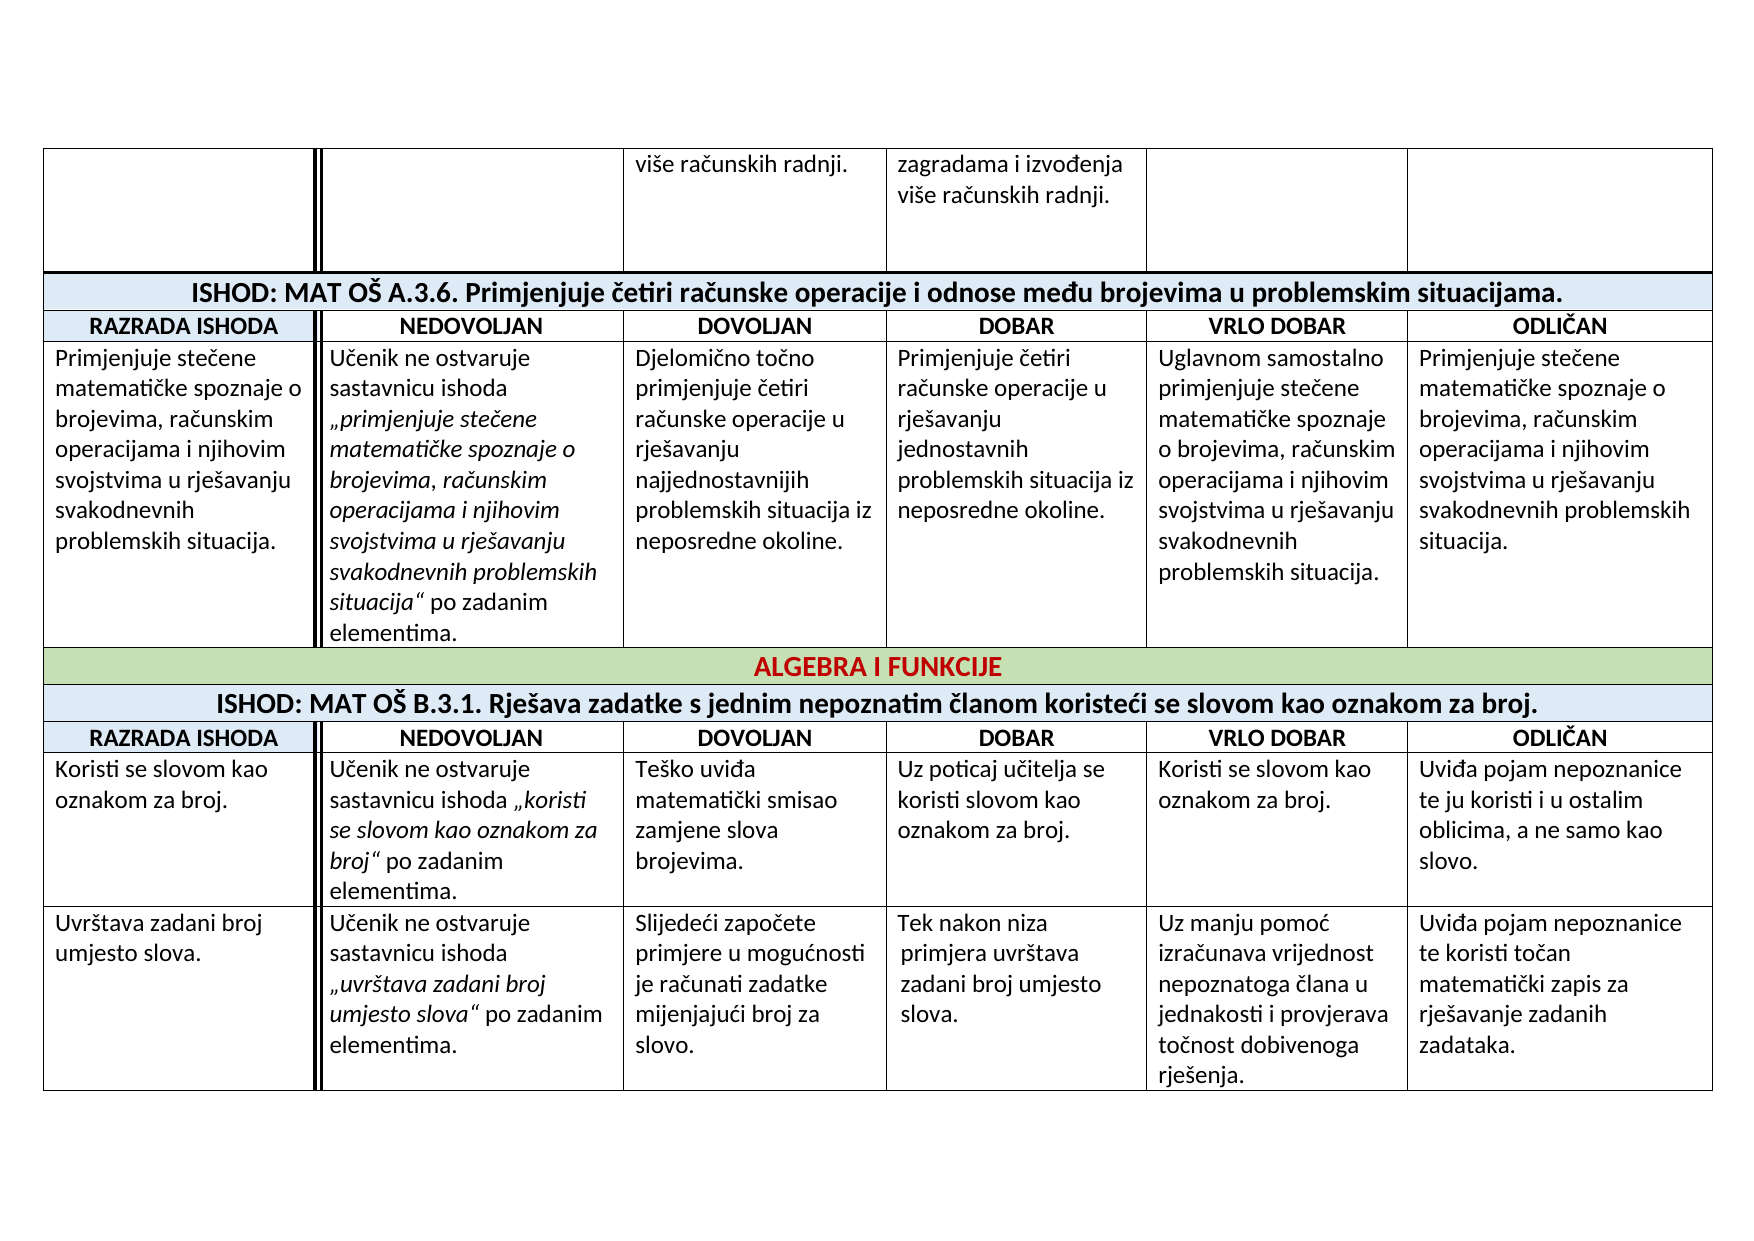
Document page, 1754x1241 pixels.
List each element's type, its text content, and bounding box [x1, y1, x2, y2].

table_cell Teško uviđa matematički smisao zamjene slova brojevima. [624, 753, 886, 906]
table_cell Primjenjuje stečene matematičke spoznaje o brojevima, računskim operacijama i njihovim svojstvima u rješavanju svakodnevnih problemskih situacija. [44, 342, 313, 647]
table_cell Učenik ne ostvaruje sastavnicu ishoda „primjenjuje stečene matematičke spoznaje o brojevima, računskim operacijama i njihovim svojstvima u rješavanju svakodnevnih problemskih situacija“ po zadanim elementima. [323, 342, 623, 647]
table_cell [323, 149, 623, 271]
table_cell više računskih radnji. [624, 149, 886, 271]
table_cell DOBAR [887, 722, 1146, 752]
table_cell RAZRADA ISHODA [44, 722, 313, 752]
table_cell NEDOVOLJAN [323, 311, 623, 341]
table_cell VRLO DOBAR [1147, 722, 1407, 752]
table_cell Djelomično točno primjenjuje četiri računske operacije u rješavanju najjednostavnijih problemskih situacija iz neposredne okoline. [624, 342, 886, 647]
table_cell Uz manju pomoć izračunava vrijednost nepoznatoga člana u jednakosti i provjerava točnost dobivenoga rješenja. [1147, 907, 1407, 1090]
table_cell ODLIČAN [1408, 311, 1712, 341]
table_cell Uz poticaj učitelja se koristi slovom kao oznakom za broj. [887, 753, 1146, 906]
table_cell [1408, 149, 1712, 271]
table_cell Koristi se slovom kao oznakom za broj. [1147, 753, 1407, 906]
table_cell ODLIČAN [1408, 722, 1712, 752]
table_cell Učenik ne ostvaruje sastavnicu ishoda „koristi se slovom kao oznakom za broj“ po zadanim elementima. [323, 753, 623, 906]
table_cell Uglavnom samostalno primjenjuje stečene matematičke spoznaje o brojevima, računskim operacijama i njihovim svojstvima u rješavanju svakodnevnih problemskih situacija. [1147, 342, 1407, 647]
table_cell ISHOD: MAT OŠ A.3.6. Primjenjuje četiri računske operacije i odnose među brojevima u problemskim situacijama. [44, 274, 1712, 309]
table_cell zagradama i izvođenja više računskih radnji. [887, 149, 1146, 271]
table_cell DOBAR [887, 311, 1146, 341]
table_cell Uviđa pojam nepoznanice te koristi točan matematički zapis za rješavanje zadanih zadataka. [1408, 907, 1712, 1090]
table_cell Uviđa pojam nepoznanice te ju koristi i u ostalim oblicima, a ne samo kao slovo. [1408, 753, 1712, 906]
table_cell [1147, 149, 1407, 271]
table_cell [44, 149, 313, 271]
table_cell ISHOD: MAT OŠ B.3.1. Rješava zadatke s jednim nepoznatim članom koristeći se slovom kao oznakom za broj. [44, 685, 1712, 721]
table_cell Koristi se slovom kao oznakom za broj. [44, 753, 313, 906]
table_cell Primjenjuje stečene matematičke spoznaje o brojevima, računskim operacijama i njihovim svojstvima u rješavanju svakodnevnih problemskih situacija. [1408, 342, 1712, 647]
table_cell Slijedeći započete primjere u mogućnosti je računati zadatke mijenjajući broj za slovo. [624, 907, 886, 1090]
table_cell Učenik ne ostvaruje sastavnicu ishoda „uvrštava zadani broj umjesto slova“ po zadanim elementima. [323, 907, 623, 1090]
table_cell Primjenjuje četiri računske operacije u rješavanju jednostavnih problemskih situacija iz neposredne okoline. [887, 342, 1146, 647]
table_cell DOVOLJAN [624, 311, 886, 341]
table_cell ALGEBRA I FUNKCIJE [44, 648, 1712, 684]
table_cell Tek nakon niza primjera uvrštava zadani broj umjesto slova. [887, 907, 1146, 1090]
table_cell Uvrštava zadani broj umjesto slova. [44, 907, 313, 1090]
table_cell NEDOVOLJAN [323, 722, 623, 752]
table_cell RAZRADA ISHODA [44, 311, 313, 341]
table_cell VRLO DOBAR [1147, 311, 1407, 341]
table_cell DOVOLJAN [624, 722, 886, 752]
